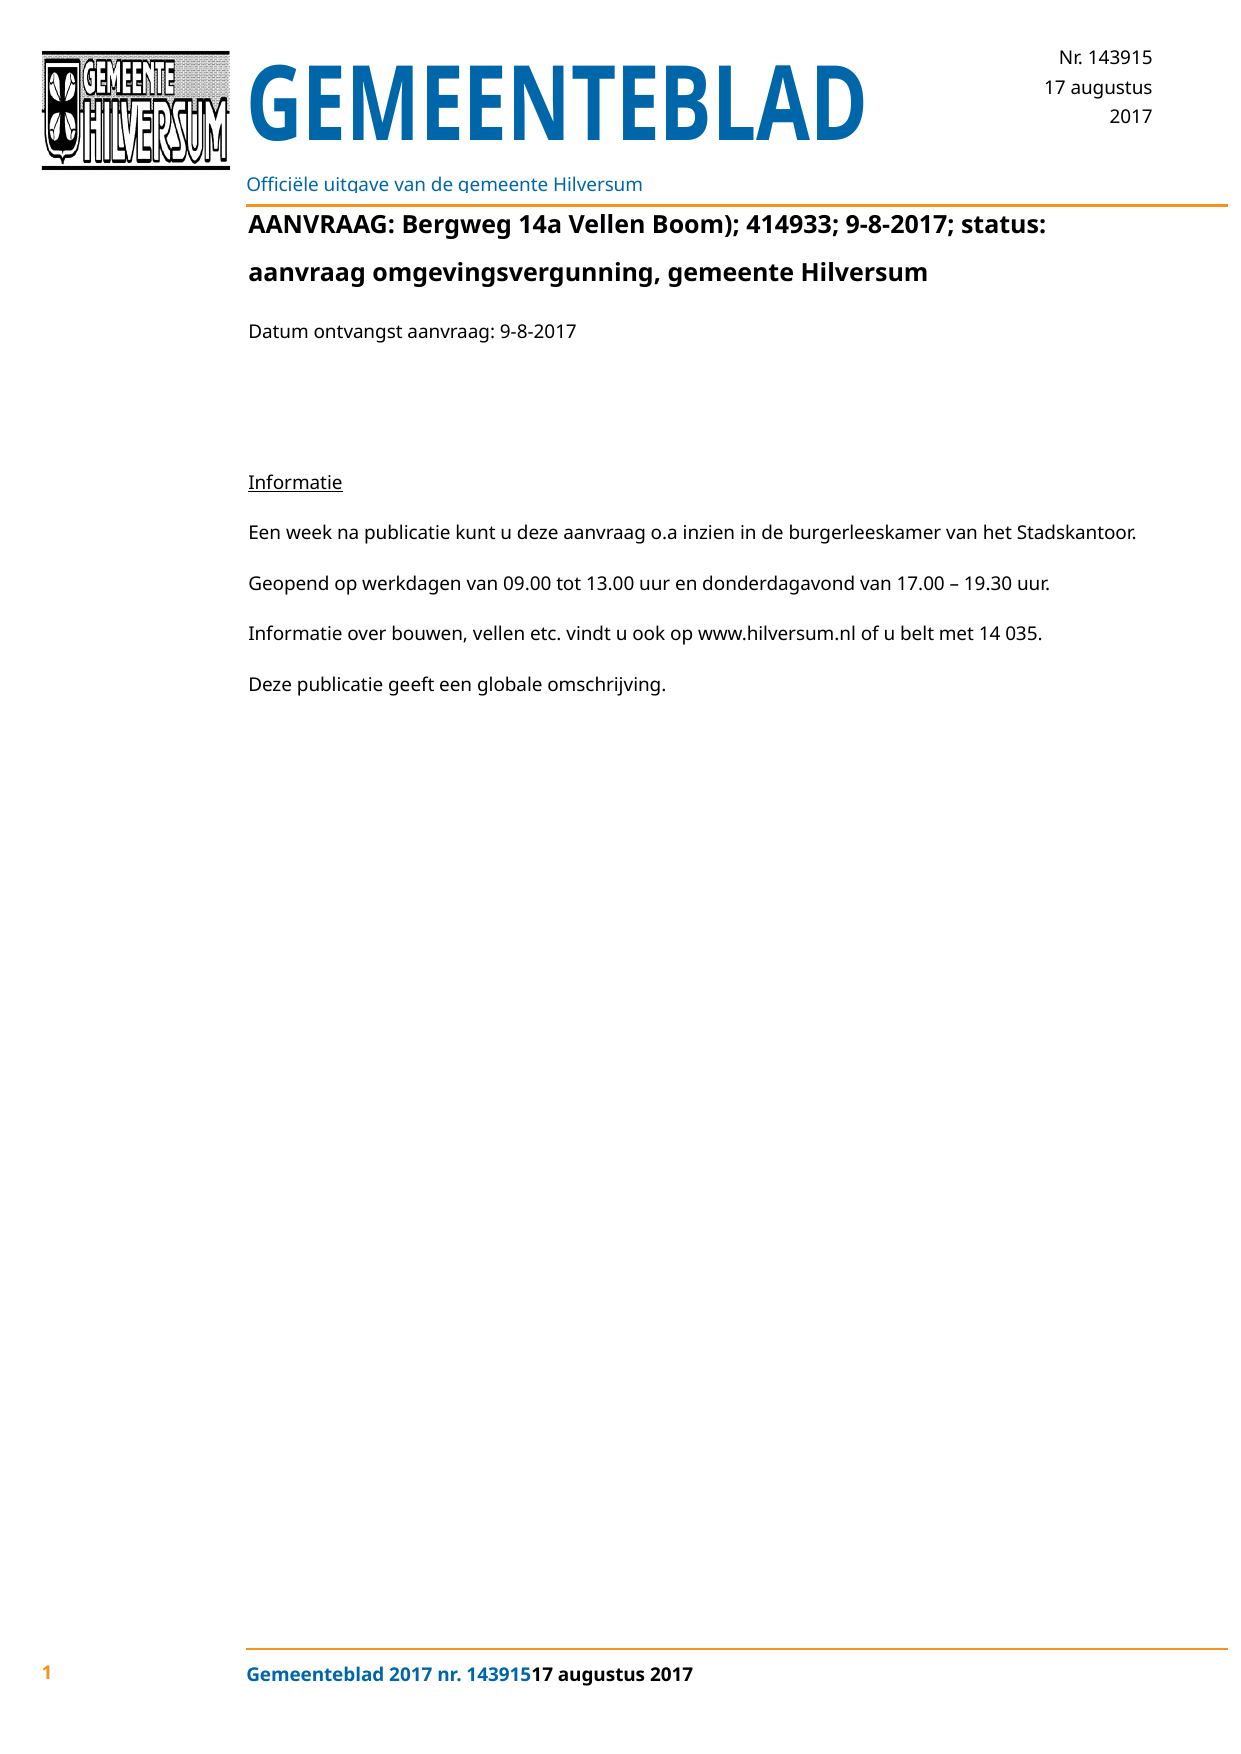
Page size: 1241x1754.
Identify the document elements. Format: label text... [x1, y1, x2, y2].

text Geopend op werkdagen van 09.00 tot 13.00 uur en donderdagavond van 17.00 – 19.30 uur. [248, 570, 1152, 596]
text Datum ontvangst aanvraag: 9-8-2017 [248, 318, 1152, 344]
picture [41, 47, 231, 172]
text Een week na publicatie kunt u deze aanvraag o.a inzien in de burgerleeskamer van het Stadskantoor. [248, 519, 1152, 545]
text Informatie [248, 469, 1152, 495]
text Deze publicatie geeft een globale omschrijving. [248, 671, 1152, 697]
text Informatie over bouwen, vellen etc. vindt u ook op www.hilversum.nl of u belt met 14 035. [248, 620, 1152, 646]
text AANVRAAG: Bergweg 14a Vellen Boom); 414933; 9-8-2017; status: aanvraag omgevingsvergunning, gemeente Hilversum [248, 207, 1152, 288]
